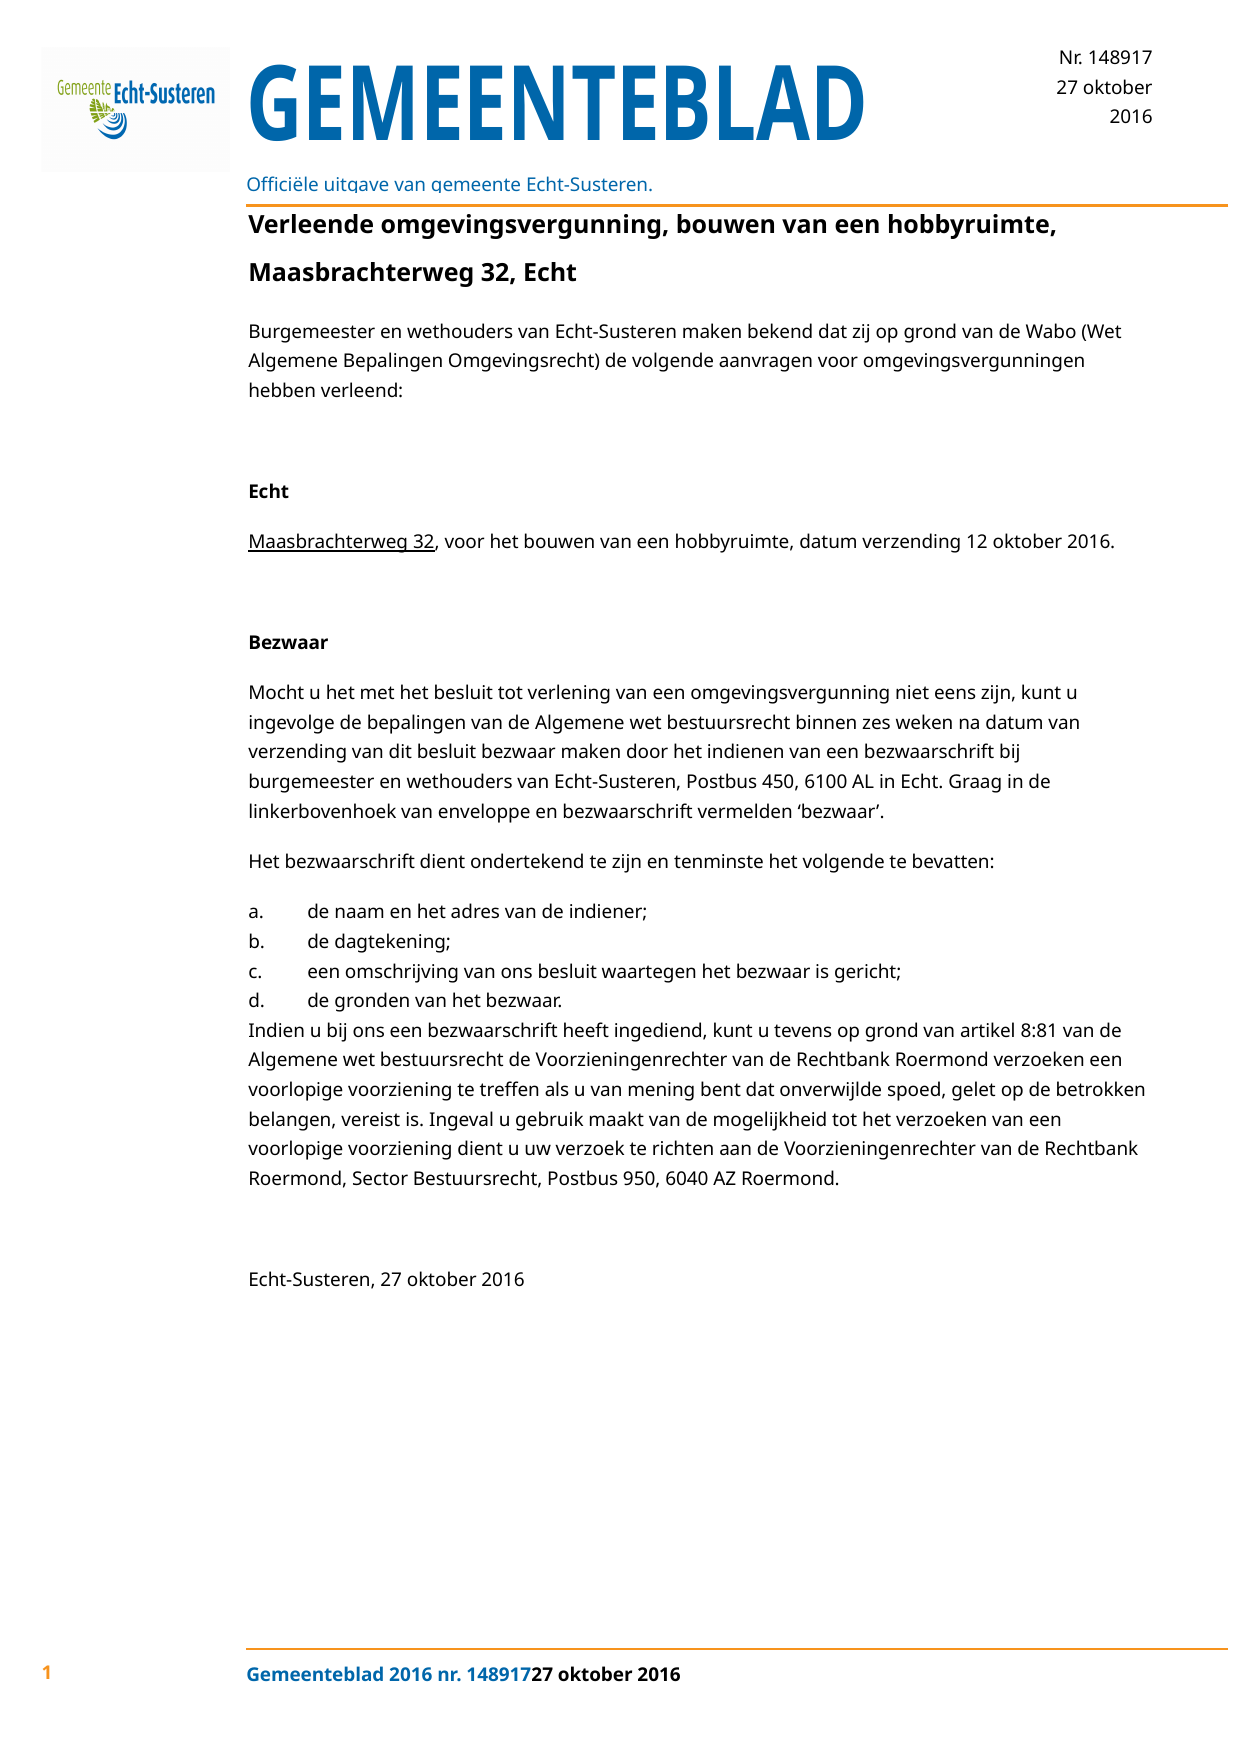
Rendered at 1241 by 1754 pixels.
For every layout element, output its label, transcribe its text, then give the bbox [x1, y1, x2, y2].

text Mocht u het met het besluit tot verlening van een omgevingsvergunning niet eens zijn, kunt u ingevolge de bepalingen van de Algemene wet bestuursrecht binnen zes weken na datum van verzending van dit besluit bezwaar maken door het indienen van een bezwaarschrift bij burgemeester en wethouders van Echt-Susteren, Postbus 450, 6100 AL in Echt. Graag in de linkerbovenhoek van enveloppe en bezwaarschrift vermelden ‘bezwaar’. [248, 679, 1152, 824]
text Verleende omgevingsvergunning, bouwen van een hobbyruimte, Maasbrachterweg 32, Echt [248, 207, 1152, 288]
text Echt [248, 478, 1152, 504]
list de dagtekening; [248, 928, 1152, 954]
text Burgemeester en wethouders van Echt-Susteren maken bekend dat zij op grond van de Wabo (Wet Algemene Bepalingen Omgevingsrecht) de volgende aanvragen voor omgevingsvergunningen hebben verleend: [248, 318, 1152, 403]
list een omschrijving van ons besluit waartegen het bezwaar is gericht; [248, 958, 1152, 984]
list de naam en het adres van de indiener; [248, 899, 1152, 924]
text Maasbrachterweg 32, voor het bouwen van een hobbyruimte, datum verzending 12 oktober 2016. [248, 528, 1152, 554]
text Indien u bij ons een bezwaarschrift heeft ingediend, kunt u tevens op grond van artikel 8:81 van de Algemene wet bestuursrecht de Voorzieningenrechter van de Rechtbank Roermond verzoeken een voorlopige voorziening te treffen als u van mening bent dat onverwijlde spoed, gelet op de betrokken belangen, vereist is. Ingeval u gebruik maakt van de mogelijkheid tot het verzoeken van een voorlopige voorziening dient u uw verzoek te richten aan de Voorzieningenrechter van de Rechtbank Roermond, Sector Bestuursrecht, Postbus 950, 6040 AZ Roermond. [248, 1017, 1152, 1191]
text Bezwaar [248, 629, 1152, 655]
picture [41, 47, 231, 172]
text Het bezwaarschrift dient ondertekend te zijn en tenminste het volgende te bevatten: [248, 848, 1152, 874]
text Echt-Susteren, 27 oktober 2016 [248, 1266, 1152, 1292]
list de gronden van het bezwaar. [248, 987, 1152, 1013]
